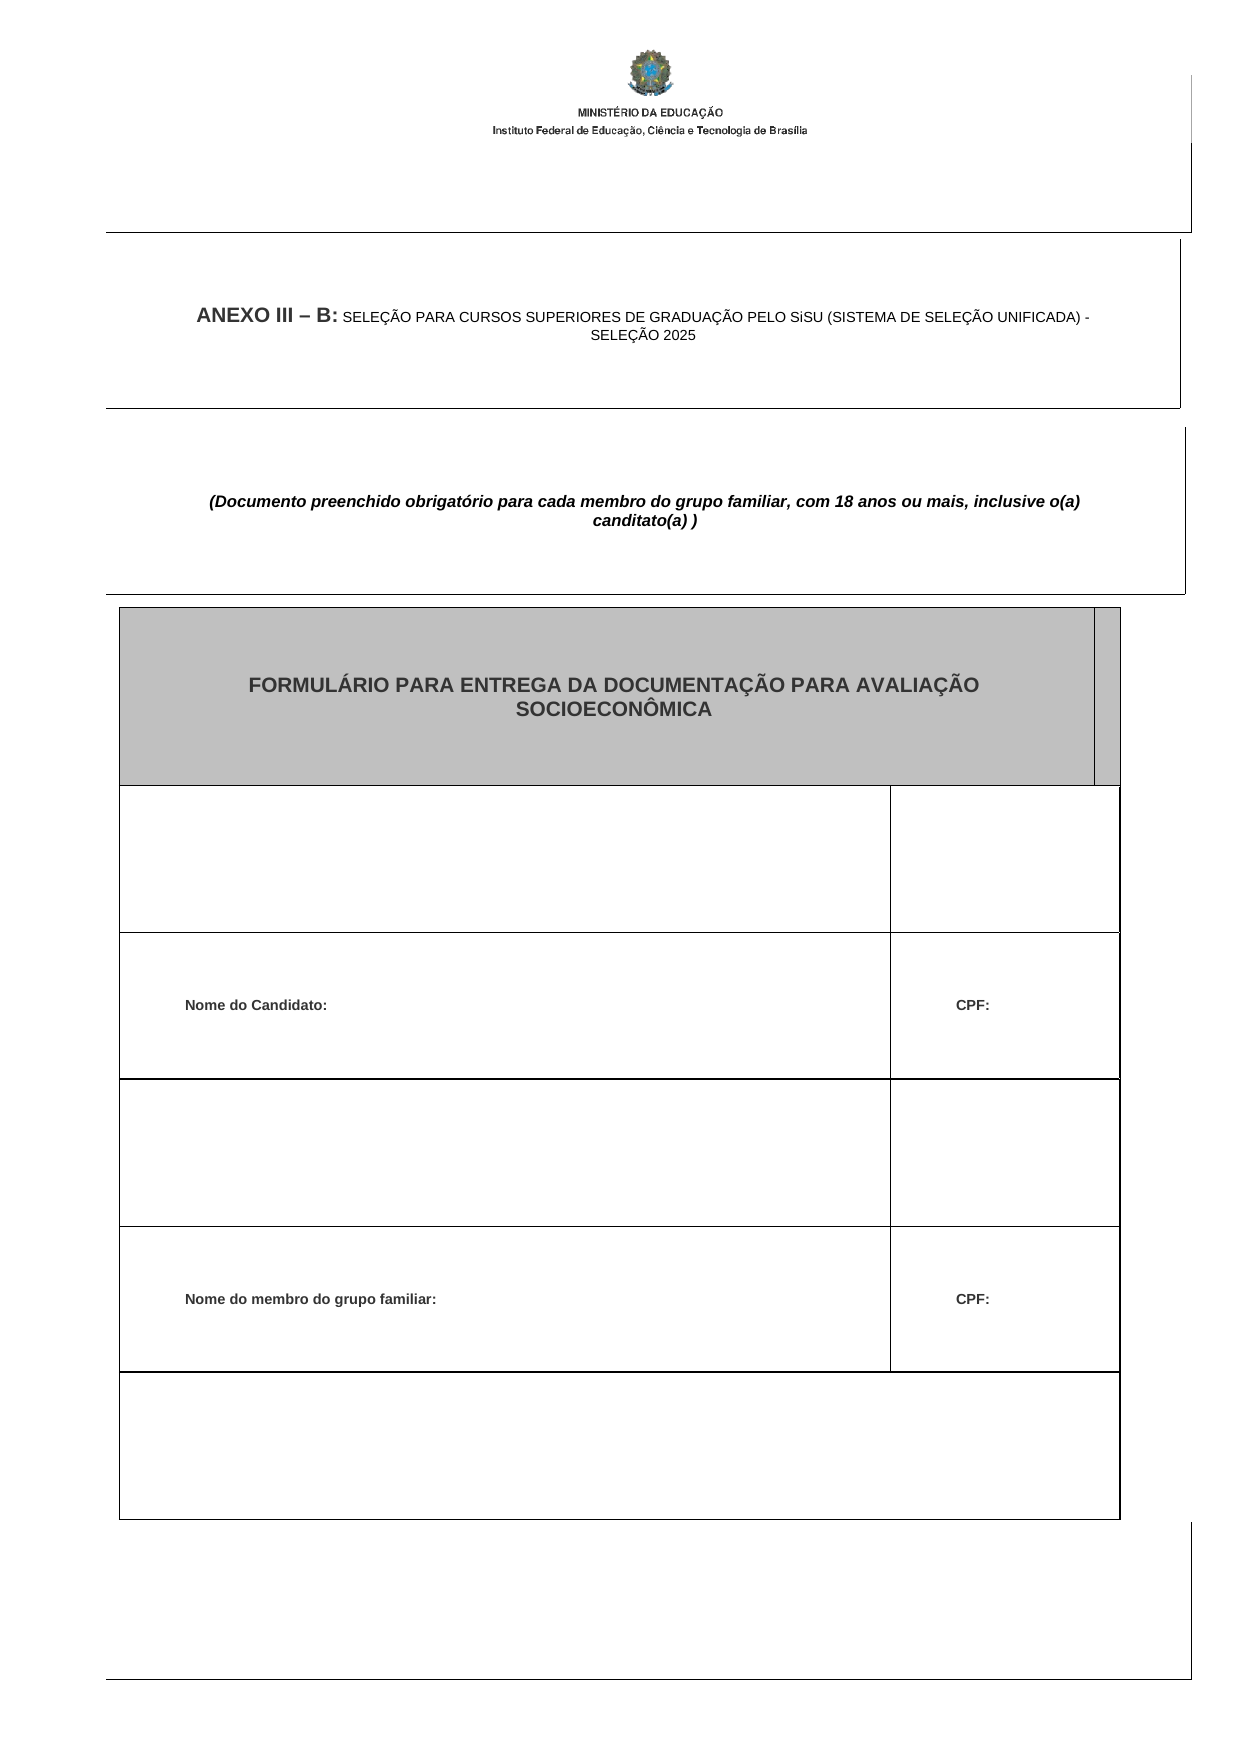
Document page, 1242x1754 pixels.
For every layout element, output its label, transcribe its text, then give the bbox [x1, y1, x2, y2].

table_cell [120, 1373, 1119, 1519]
table_header [1095, 608, 1120, 785]
table_cell [120, 1080, 890, 1226]
table_cell [891, 1080, 1119, 1226]
table_cell Nome do membro do grupo familiar: [120, 1227, 890, 1371]
subtitle (Documento preenchido obrigatório para cada membro do grupo familiar, com 18 anos ou mais, inclusive o(a) canditato(a) ) [106, 427, 1185, 594]
table_cell CPF: [891, 1227, 1119, 1371]
table_header FORMULÁRIO PARA ENTREGA DA DOCUMENTAÇÃO PARA AVALIAÇÃO SOCIOECONÔMICA [120, 608, 1094, 785]
subtitle ANEXO III – B: SELEÇÃO PARA CURSOS SUPERIORES DE GRADUAÇÃO PELO SiSU (SISTEMA DE SELEÇÃO UNIFICADA) - SELEÇÃO 2025 [106, 238, 1180, 408]
table_cell Nome do Candidato: [120, 933, 890, 1078]
table_cell CPF: [891, 786, 1120, 1078]
table_cell [120, 786, 890, 932]
